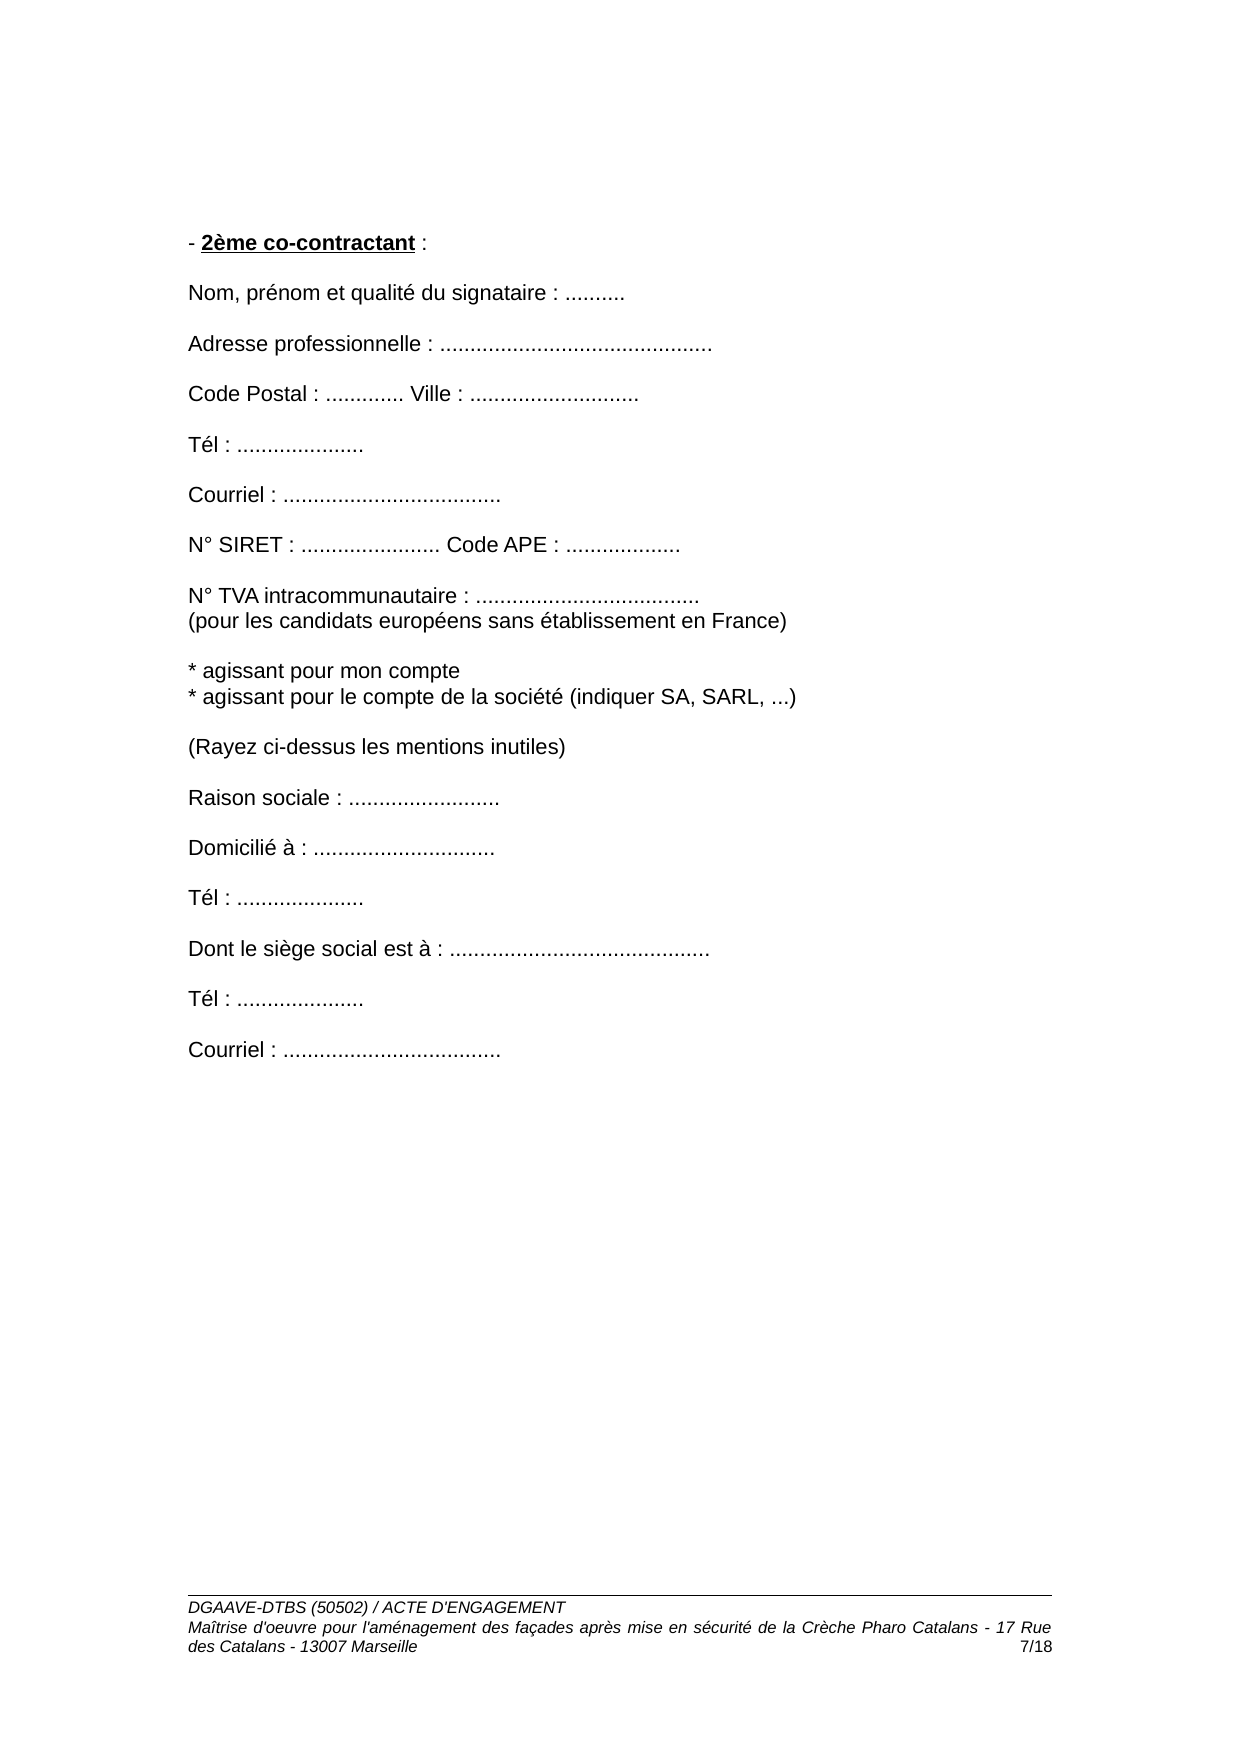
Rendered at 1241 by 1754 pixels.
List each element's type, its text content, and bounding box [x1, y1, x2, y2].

text Nom, prénom et qualité du signataire : .......... [188, 280, 1052, 305]
text Tél : ..................... [188, 885, 1052, 910]
text Code Postal : ............. Ville : ............................ [188, 381, 1052, 406]
text Tél : ..................... [188, 986, 1052, 1011]
text Domicilié à : .............................. [188, 835, 1052, 860]
text (Rayez ci-dessus les mentions inutiles) [188, 734, 1052, 759]
text Tél : ..................... [188, 431, 1052, 457]
text Raison sociale : ......................... [188, 784, 1052, 809]
text Courriel : .................................... [188, 482, 1052, 507]
text Adresse professionnelle : ............................................. [188, 331, 1052, 356]
text N° SIRET : ....................... Code APE : ................... [188, 532, 1052, 557]
text N° TVA intracommunautaire : ..................................... [188, 583, 1052, 608]
text (pour les candidats européens sans établissement en France) [188, 608, 1052, 633]
text * agissant pour le compte de la société (indiquer SA, SARL, ...) [188, 683, 1052, 709]
text - 2ème co-contractant : [188, 230, 1052, 255]
text Dont le siège social est à : ........................................... [188, 936, 1052, 961]
text * agissant pour mon compte [188, 658, 1052, 683]
text Courriel : .................................... [188, 1036, 1052, 1062]
